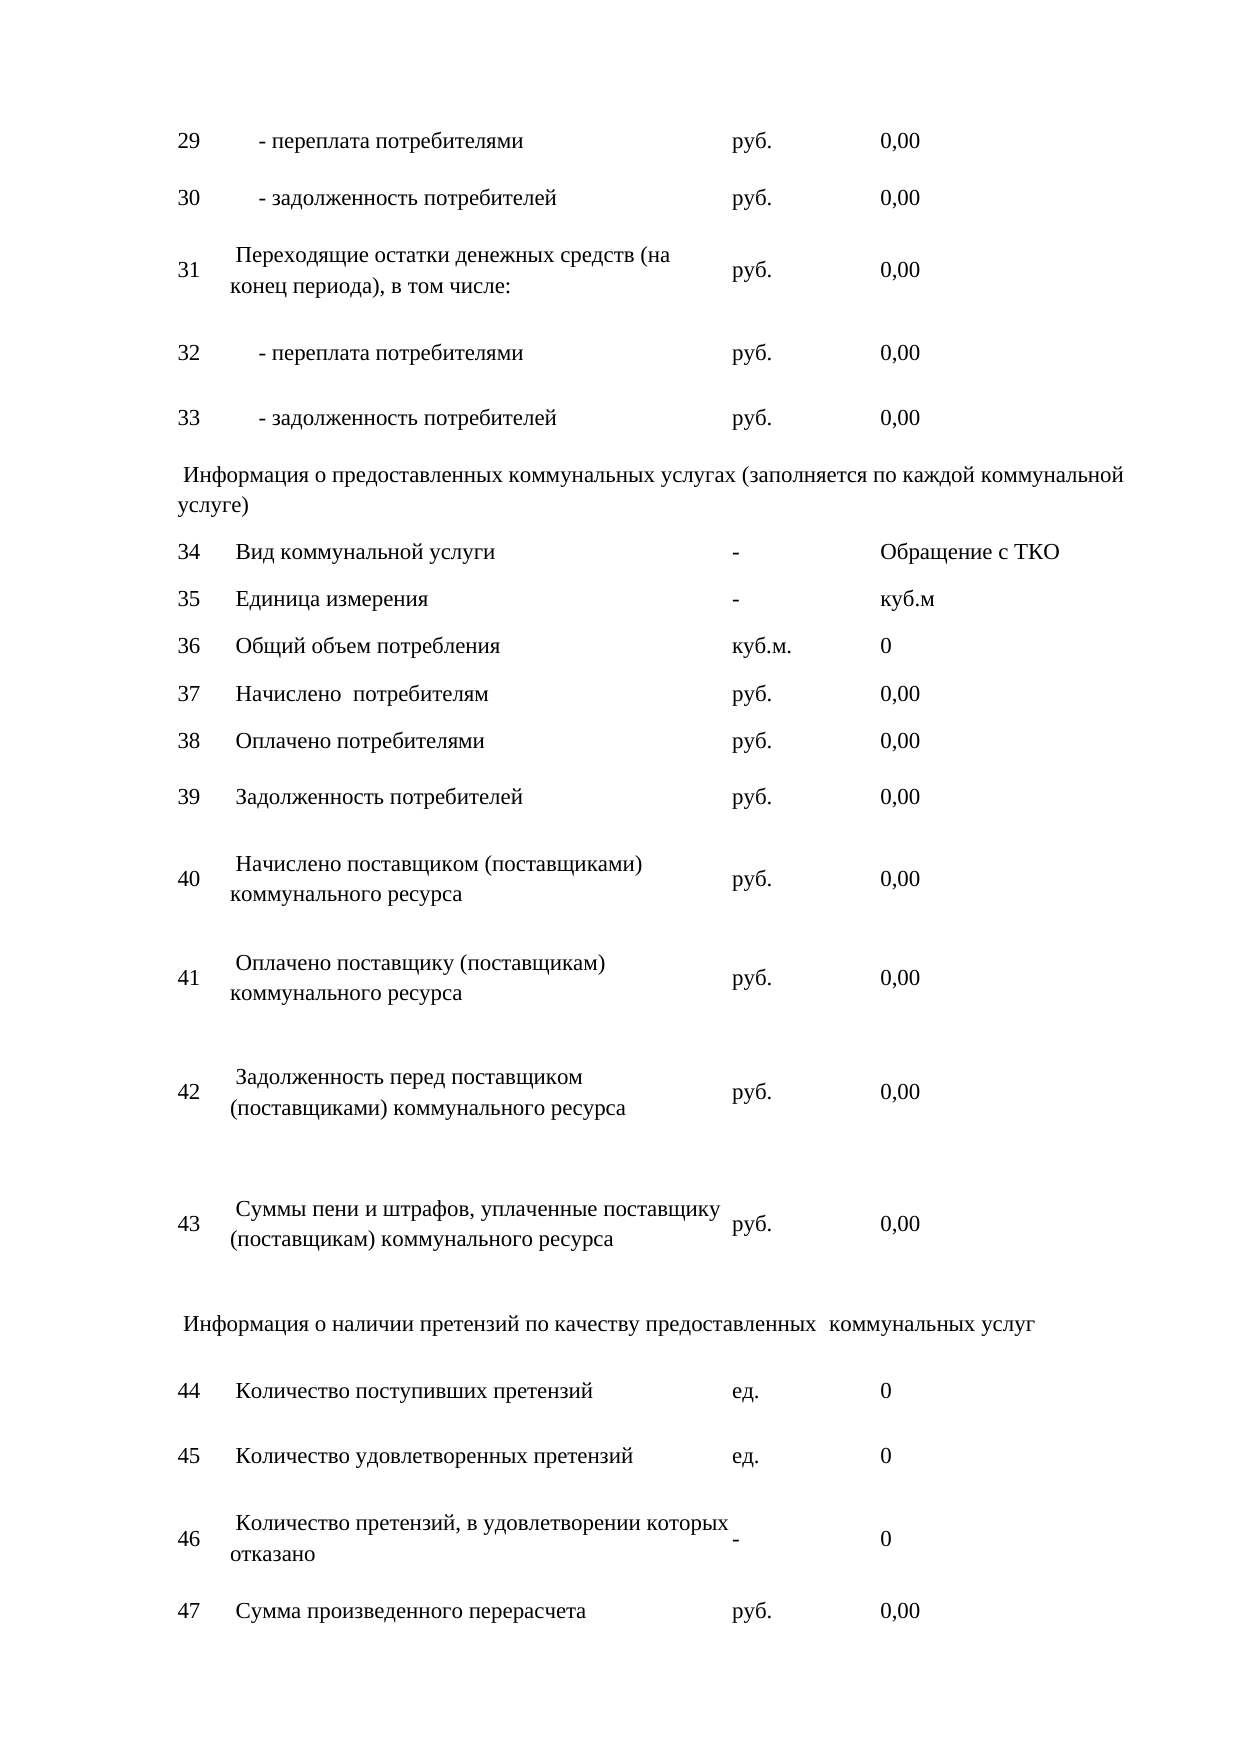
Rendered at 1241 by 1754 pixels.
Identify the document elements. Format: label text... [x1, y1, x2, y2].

table_cell 0 [880, 1499, 1154, 1597]
table_cell руб. [732, 680, 880, 727]
table_cell Информация о наличии претензий по качеству предоставленных коммунальных услуг [177, 1299, 1154, 1368]
table_cell 0 [880, 1433, 1154, 1499]
table_cell - [732, 1499, 880, 1597]
table_cell 43 [177, 1168, 230, 1299]
table_cell 41 [177, 938, 230, 1036]
table_cell - задолженность потребителей [230, 395, 732, 461]
table_cell - [732, 585, 880, 632]
table_cell Начислено потребителям [230, 680, 732, 727]
table_cell Количество поступивших претензий [230, 1368, 732, 1433]
table_cell руб. [732, 395, 880, 461]
table_cell Оплачено потребителями [230, 727, 732, 774]
table_cell 40 [177, 840, 230, 938]
table_cell руб. [732, 938, 880, 1036]
table_cell Сумма произведенного перерасчета [230, 1598, 732, 1636]
table_cell руб. [732, 231, 880, 329]
table_cell Единица измерения [230, 585, 732, 632]
table_cell Задолженность перед поставщиком (поставщиками) коммунального ресурса [230, 1036, 732, 1168]
table_cell 0,00 [880, 1168, 1154, 1299]
table_cell Переходящие остатки денежных средств (на конец периода), в том числе: [230, 231, 732, 329]
table_cell 0,00 [880, 1036, 1154, 1168]
table_cell 29 [177, 118, 230, 184]
table_cell 46 [177, 1499, 230, 1597]
table_cell руб. [732, 184, 880, 231]
table_cell 39 [177, 774, 230, 839]
table_cell 0 [880, 633, 1154, 679]
table_cell Задолженность потребителей [230, 774, 732, 839]
table_cell - переплата потребителями [230, 118, 732, 184]
table_cell Информация о предоставленных коммунальных услугах (заполняется по каждой коммунальной услуге) [177, 461, 1154, 538]
table_cell руб. [732, 1036, 880, 1168]
table_cell 0,00 [880, 840, 1154, 938]
table_cell руб. [732, 774, 880, 839]
table_cell Количество удовлетворенных претензий [230, 1433, 732, 1499]
table_cell ед. [732, 1368, 880, 1433]
table_cell 33 [177, 395, 230, 461]
table_cell 0,00 [880, 1598, 1154, 1636]
table_cell 36 [177, 633, 230, 679]
table_cell 0,00 [880, 184, 1154, 231]
table_cell ед. [732, 1433, 880, 1499]
table_cell 0,00 [880, 680, 1154, 727]
table_cell - [732, 538, 880, 585]
table_cell 0,00 [880, 395, 1154, 461]
table_cell 0,00 [880, 118, 1154, 184]
table_cell 31 [177, 231, 230, 329]
table_cell руб. [732, 727, 880, 774]
table_cell 35 [177, 585, 230, 632]
table_cell 38 [177, 727, 230, 774]
table_cell Оплачено поставщику (поставщикам) коммунального ресурса [230, 938, 732, 1036]
table_cell руб. [732, 329, 880, 395]
table_cell руб. [732, 1168, 880, 1299]
table_cell - задолженность потребителей [230, 184, 732, 231]
table_cell куб.м [880, 585, 1154, 632]
table_cell руб. [732, 1598, 880, 1636]
table_cell 34 [177, 538, 230, 585]
table_cell 42 [177, 1036, 230, 1168]
table_cell Вид коммунальной услуги [230, 538, 732, 585]
table_cell 44 [177, 1368, 230, 1433]
table_cell 0,00 [880, 774, 1154, 839]
table_cell Суммы пени и штрафов, уплаченные поставщику (поставщикам) коммунального ресурса [230, 1168, 732, 1299]
table_cell 32 [177, 329, 230, 395]
table_cell 30 [177, 184, 230, 231]
table_cell Начислено поставщиком (поставщиками) коммунального ресурса [230, 840, 732, 938]
table_cell 0,00 [880, 938, 1154, 1036]
table_cell руб. [732, 118, 880, 184]
table_cell - переплата потребителями [230, 329, 732, 395]
table_cell Обращение с ТКО [880, 538, 1154, 585]
table_cell 45 [177, 1433, 230, 1499]
table_cell руб. [732, 840, 880, 938]
table_cell 0,00 [880, 329, 1154, 395]
table_cell Общий объем потребления [230, 633, 732, 679]
table_cell 0 [880, 1368, 1154, 1433]
table_cell 0,00 [880, 231, 1154, 329]
table_cell 37 [177, 680, 230, 727]
table_cell 0,00 [880, 727, 1154, 774]
table_cell 47 [177, 1598, 230, 1636]
table_cell Количество претензий, в удовлетворении которых отказано [230, 1499, 732, 1597]
table_cell куб.м. [732, 633, 880, 679]
